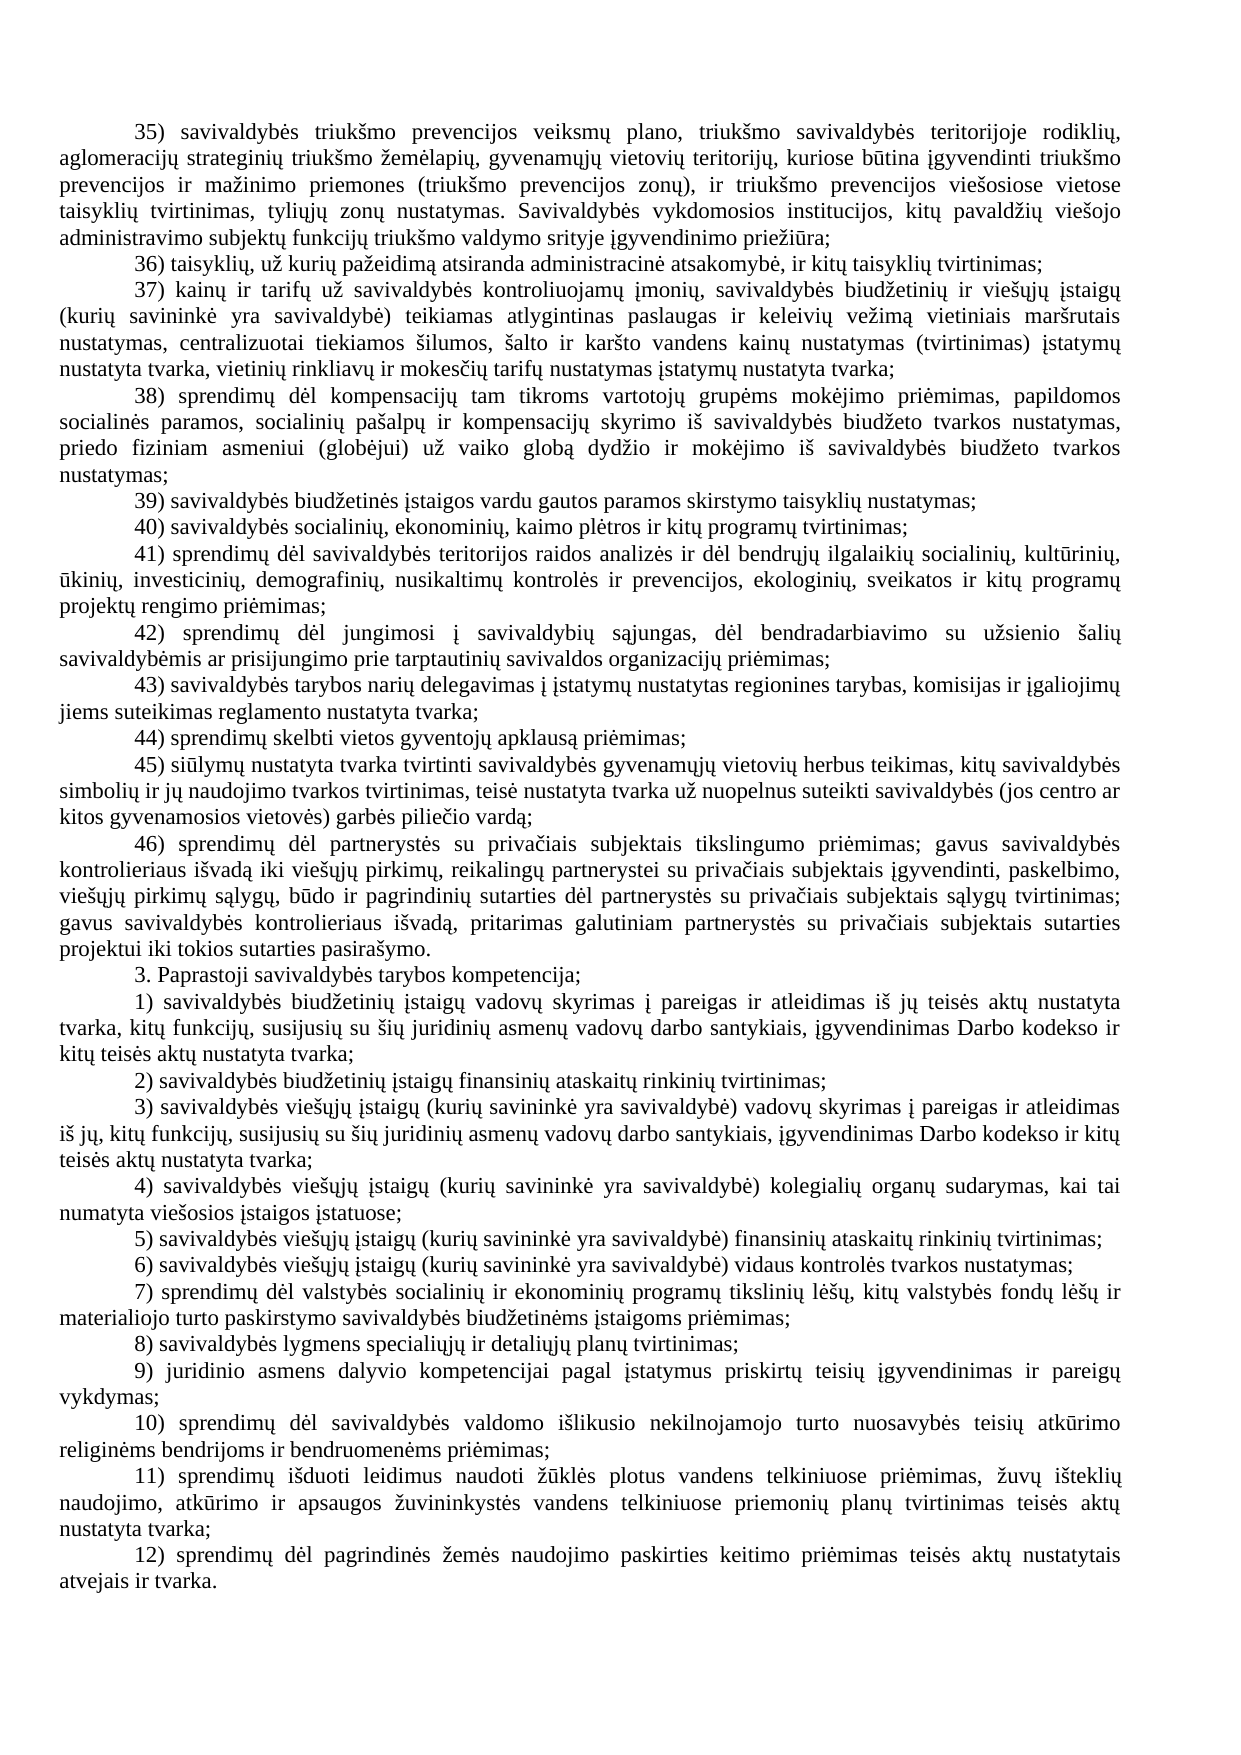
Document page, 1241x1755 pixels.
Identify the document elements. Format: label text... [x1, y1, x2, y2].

text 5) savivaldybės viešųjų įstaigų (kurių savininkė yra savivaldybė) finansinių ataskaitų rinkinių tvirtinimas; [59, 1225, 1122, 1251]
text 4) savivaldybės viešųjų įstaigų (kurių savininkė yra savivaldybė) kolegialių organų sudarymas, kai tai numatyta viešosios įstaigos įstatuose; [59, 1172, 1122, 1225]
text 12) sprendimų dėl pagrindinės žemės naudojimo paskirties keitimo priėmimas teisės aktų nustatytais atvejais ir tvarka. [59, 1541, 1122, 1594]
text 43) savivaldybės tarybos narių delegavimas į įstatymų nustatytas regionines tarybas, komisijas ir įgaliojimų jiems suteikimas reglamento nustatyta tvarka; [59, 672, 1122, 724]
text 41) sprendimų dėl savivaldybės teritorijos raidos analizės ir dėl bendrųjų ilgalaikių socialinių, kultūrinių, ūkinių, investicinių, demografinių, nusikaltimų kontrolės ir prevencijos, ekologinių, sveikatos ir kitų programų projektų rengimo priėmimas; [59, 540, 1122, 619]
text 35) savivaldybės triukšmo prevencijos veiksmų plano, triukšmo savivaldybės teritorijoje rodiklių, aglomeracijų strateginių triukšmo žemėlapių, gyvenamųjų vietovių teritorijų, kuriose būtina įgyvendinti triukšmo prevencijos ir mažinimo priemones (triukšmo prevencijos zonų), ir triukšmo prevencijos viešosiose vietose taisyklių tvirtinimas, tyliųjų zonų nustatymas. Savivaldybės vykdomosios institucijos, kitų pavaldžių viešojo administravimo subjektų funkcijų triukšmo valdymo srityje įgyvendinimo priežiūra; [59, 118, 1122, 250]
text 46) sprendimų dėl partnerystės su privačiais subjektais tikslingumo priėmimas; gavus savivaldybės kontrolieriaus išvadą iki viešųjų pirkimų, reikalingų partnerystei su privačiais subjektais įgyvendinti, paskelbimo, viešųjų pirkimų sąlygų, būdo ir pagrindinių sutarties dėl partnerystės su privačiais subjektais sąlygų tvirtinimas; gavus savivaldybės kontrolieriaus išvadą, pritarimas galutiniam partnerystės su privačiais subjektais sutarties projektui iki tokios sutarties pasirašymo. [59, 830, 1122, 961]
text 45) siūlymų nustatyta tvarka tvirtinti savivaldybės gyvenamųjų vietovių herbus teikimas, kitų savivaldybės simbolių ir jų naudojimo tvarkos tvirtinimas, teisė nustatyta tvarka už nuopelnus suteikti savivaldybės (jos centro ar kitos gyvenamosios vietovės) garbės piliečio vardą; [59, 751, 1122, 830]
text 39) savivaldybės biudžetinės įstaigos vardu gautos paramos skirstymo taisyklių nustatymas; [59, 487, 1122, 513]
text 1) savivaldybės biudžetinių įstaigų vadovų skyrimas į pareigas ir atleidimas iš jų teisės aktų nustatyta tvarka, kitų funkcijų, susijusių su šių juridinių asmenų vadovų darbo santykiais, įgyvendinimas Darbo kodekso ir kitų teisės aktų nustatyta tvarka; [59, 988, 1122, 1067]
text 44) sprendimų skelbti vietos gyventojų apklausą priėmimas; [59, 724, 1122, 751]
text 3. Paprastoji savivaldybės tarybos kompetencija; [59, 961, 1122, 988]
text 11) sprendimų išduoti leidimus naudoti žūklės plotus vandens telkiniuose priėmimas, žuvų išteklių naudojimo, atkūrimo ir apsaugos žuvininkystės vandens telkiniuose priemonių planų tvirtinimas teisės aktų nustatyta tvarka; [59, 1462, 1122, 1541]
text 9) juridinio asmens dalyvio kompetencijai pagal įstatymus priskirtų teisių įgyvendinimas ir pareigų vykdymas; [59, 1357, 1122, 1409]
text 10) sprendimų dėl savivaldybės valdomo išlikusio nekilnojamojo turto nuosavybės teisių atkūrimo religinėms bendrijoms ir bendruomenėms priėmimas; [59, 1409, 1122, 1462]
text 37) kainų ir tarifų už savivaldybės kontroliuojamų įmonių, savivaldybės biudžetinių ir viešųjų įstaigų (kurių savininkė yra savivaldybė) teikiamas atlygintinas paslaugas ir keleivių vežimą vietiniais maršrutais nustatymas, centralizuotai tiekiamos šilumos, šalto ir karšto vandens kainų nustatymas (tvirtinimas) įstatymų nustatyta tvarka, vietinių rinkliavų ir mokesčių tarifų nustatymas įstatymų nustatyta tvarka; [59, 276, 1122, 382]
text 2) savivaldybės biudžetinių įstaigų finansinių ataskaitų rinkinių tvirtinimas; [59, 1067, 1122, 1093]
text 3) savivaldybės viešųjų įstaigų (kurių savininkė yra savivaldybė) vadovų skyrimas į pareigas ir atleidimas iš jų, kitų funkcijų, susijusių su šių juridinių asmenų vadovų darbo santykiais, įgyvendinimas Darbo kodekso ir kitų teisės aktų nustatyta tvarka; [59, 1093, 1122, 1172]
text 6) savivaldybės viešųjų įstaigų (kurių savininkė yra savivaldybė) vidaus kontrolės tvarkos nustatymas; [59, 1251, 1122, 1278]
text 7) sprendimų dėl valstybės socialinių ir ekonominių programų tikslinių lėšų, kitų valstybės fondų lėšų ir materialiojo turto paskirstymo savivaldybės biudžetinėms įstaigoms priėmimas; [59, 1278, 1122, 1330]
text 38) sprendimų dėl kompensacijų tam tikroms vartotojų grupėms mokėjimo priėmimas, papildomos socialinės paramos, socialinių pašalpų ir kompensacijų skyrimo iš savivaldybės biudžeto tvarkos nustatymas, priedo fiziniam asmeniui (globėjui) už vaiko globą dydžio ir mokėjimo iš savivaldybės biudžeto tvarkos nustatymas; [59, 382, 1122, 487]
text 36) taisyklių, už kurių pažeidimą atsiranda administracinė atsakomybė, ir kitų taisyklių tvirtinimas; [59, 250, 1122, 276]
text 42) sprendimų dėl jungimosi į savivaldybių sąjungas, dėl bendradarbiavimo su užsienio šalių savivaldybėmis ar prisijungimo prie tarptautinių savivaldos organizacijų priėmimas; [59, 619, 1122, 672]
text 8) savivaldybės lygmens specialiųjų ir detaliųjų planų tvirtinimas; [59, 1330, 1122, 1357]
text 40) savivaldybės socialinių, ekonominių, kaimo plėtros ir kitų programų tvirtinimas; [59, 513, 1122, 540]
